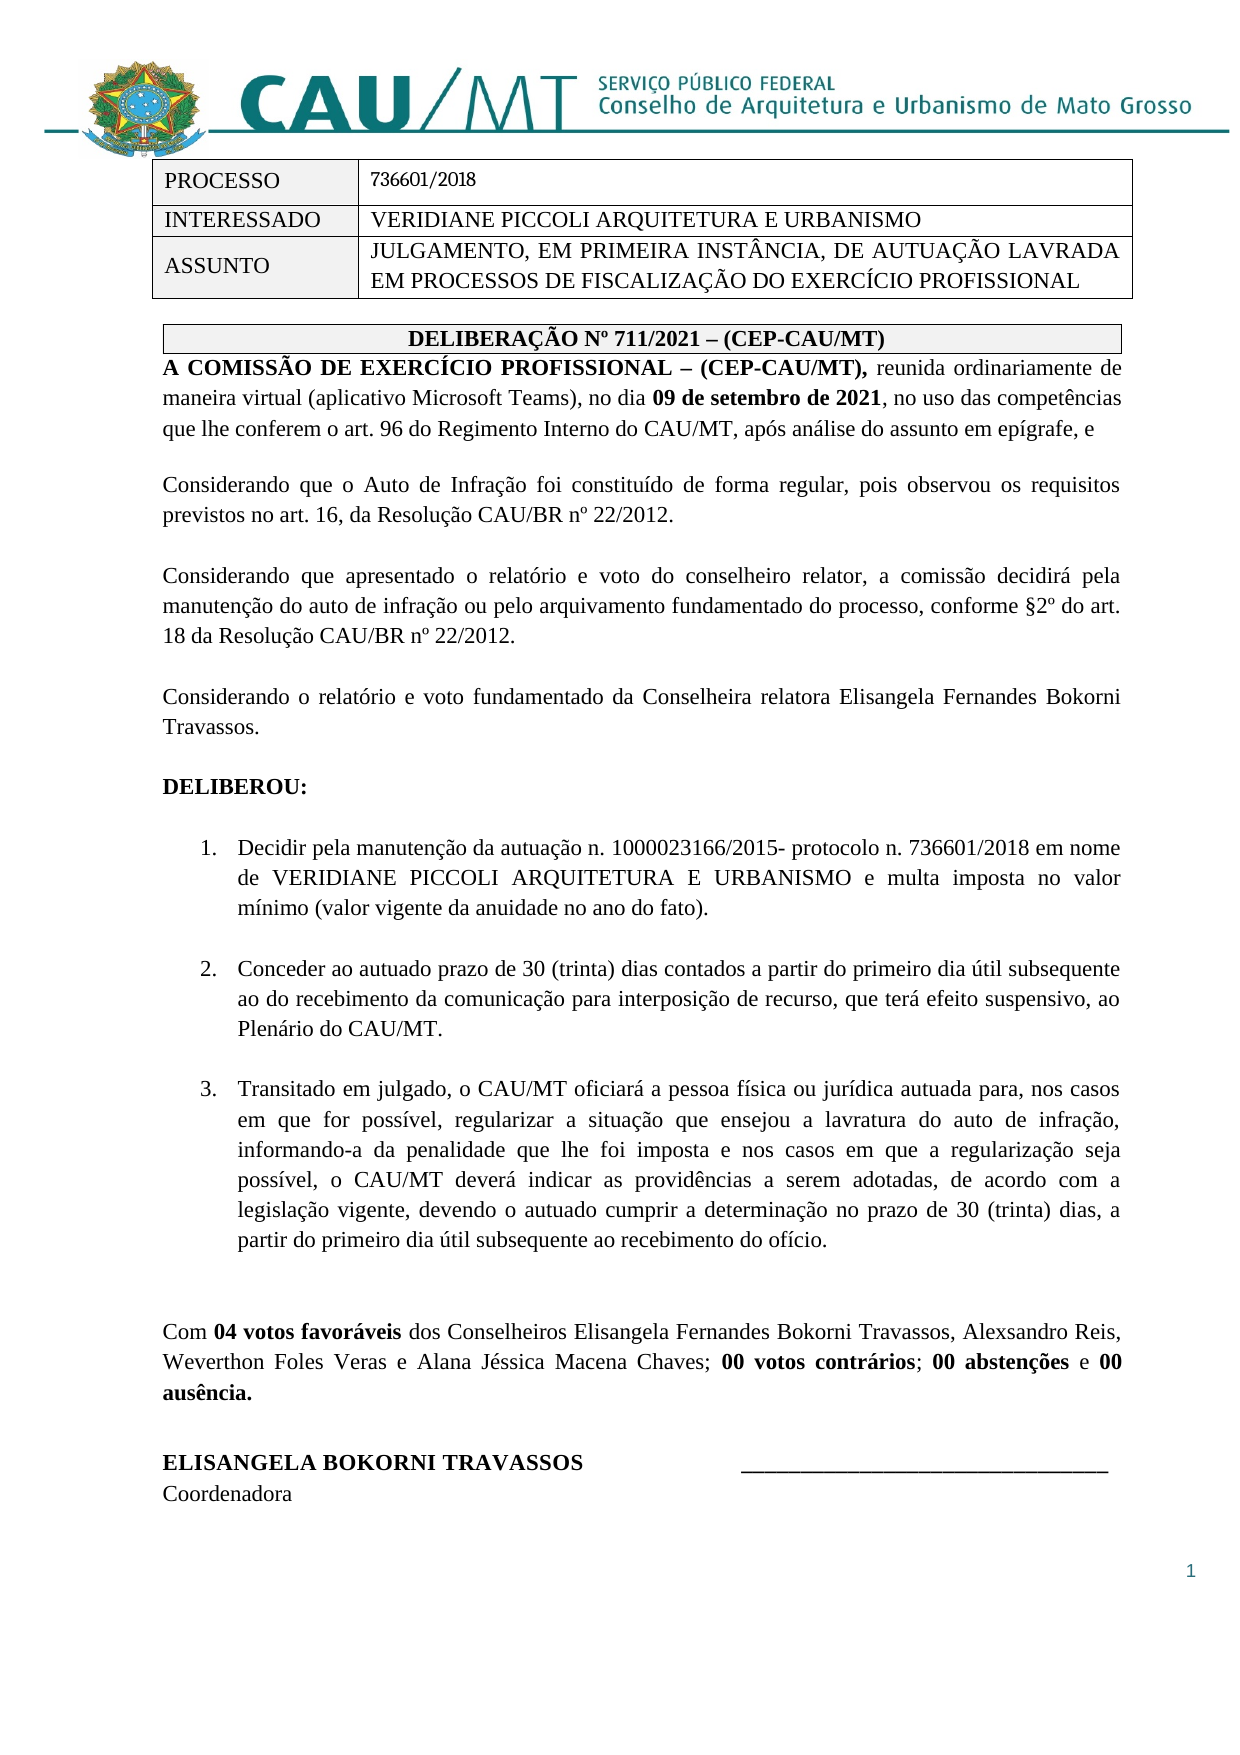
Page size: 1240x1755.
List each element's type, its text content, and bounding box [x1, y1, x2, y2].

text Considerando que o Auto de Infração foi constituído de forma regular, pois observou os requisitos previstos no art. 16, da Resolução CAU/BR nº 22/2012. [162, 471, 1122, 528]
text A COMISSÃO DE EXERCÍCIO PROFISSIONAL – (CEP-CAU/MT), reunida ordinariamente de maneira virtual (aplicativo Microsoft Teams), no dia 09 de setembro de 2021, no uso das competências que lhe conferem o art. 96 do Regimento Interno do CAU/MT, após análise do assunto em epígrafe, e [162, 354, 1122, 441]
text Considerando que apresentado o relatório e voto do conselheiro relator, a comissão decidirá pela manutenção do auto de infração ou pelo arquivamento fundamentado do processo, conforme §2º do art. 18 da Resolução CAU/BR nº 22/2012. [162, 562, 1122, 649]
text Considerando o relatório e voto fundamentado da Conselheira relatora Elisangela Fernandes Bokorni Travassos. [162, 683, 1122, 739]
list Conceder ao autuado prazo de 30 (trinta) dias contados a partir do primeiro dia útil subsequente ao do recebimento da comunicação para interposição de recurso, que terá efeito suspensivo, ao Plenário do CAU/MT. [200, 954, 1122, 1041]
text Com 04 votos favoráveis dos Conselheiros Elisangela Fernandes Bokorni Travassos, Alexsandro Reis, Weverthon Foles Veras e Alana Jéssica Macena Chaves; 00 votos contrários; 00 abstenções e 00 ausência. [162, 1318, 1122, 1405]
text Coordenadora [162, 1479, 1122, 1506]
text DELIBEROU: [162, 773, 1122, 800]
list Decidir pela manutenção da autuação n. 1000023166/2015- protocolo n. 736601/2018 em nome de VERIDIANE PICCOLI ARQUITETURA E URBANISMO e multa imposta no valor mínimo (valor vigente da anuidade no ano do fato). [200, 834, 1122, 921]
list Transitado em julgado, o CAU/MT oficiará a pessoa física ou jurídica autuada para, nos casos em que for possível, regularizar a situação que ensejou a lavratura do auto de infração, informando-a da penalidade que lhe foi imposta e nos casos em que a regularização seja possível, o CAU/MT deverá indicar as providências a serem adotadas, de acordo com a legislação vigente, devendo o autuado cumprir a determinação no prazo de 30 (trinta) dias, a partir do primeiro dia útil subsequente ao recebimento do ofício. [200, 1075, 1122, 1253]
text ELISANGELA BOKORNI TRAVASSOS _______________________________ [162, 1449, 1122, 1476]
